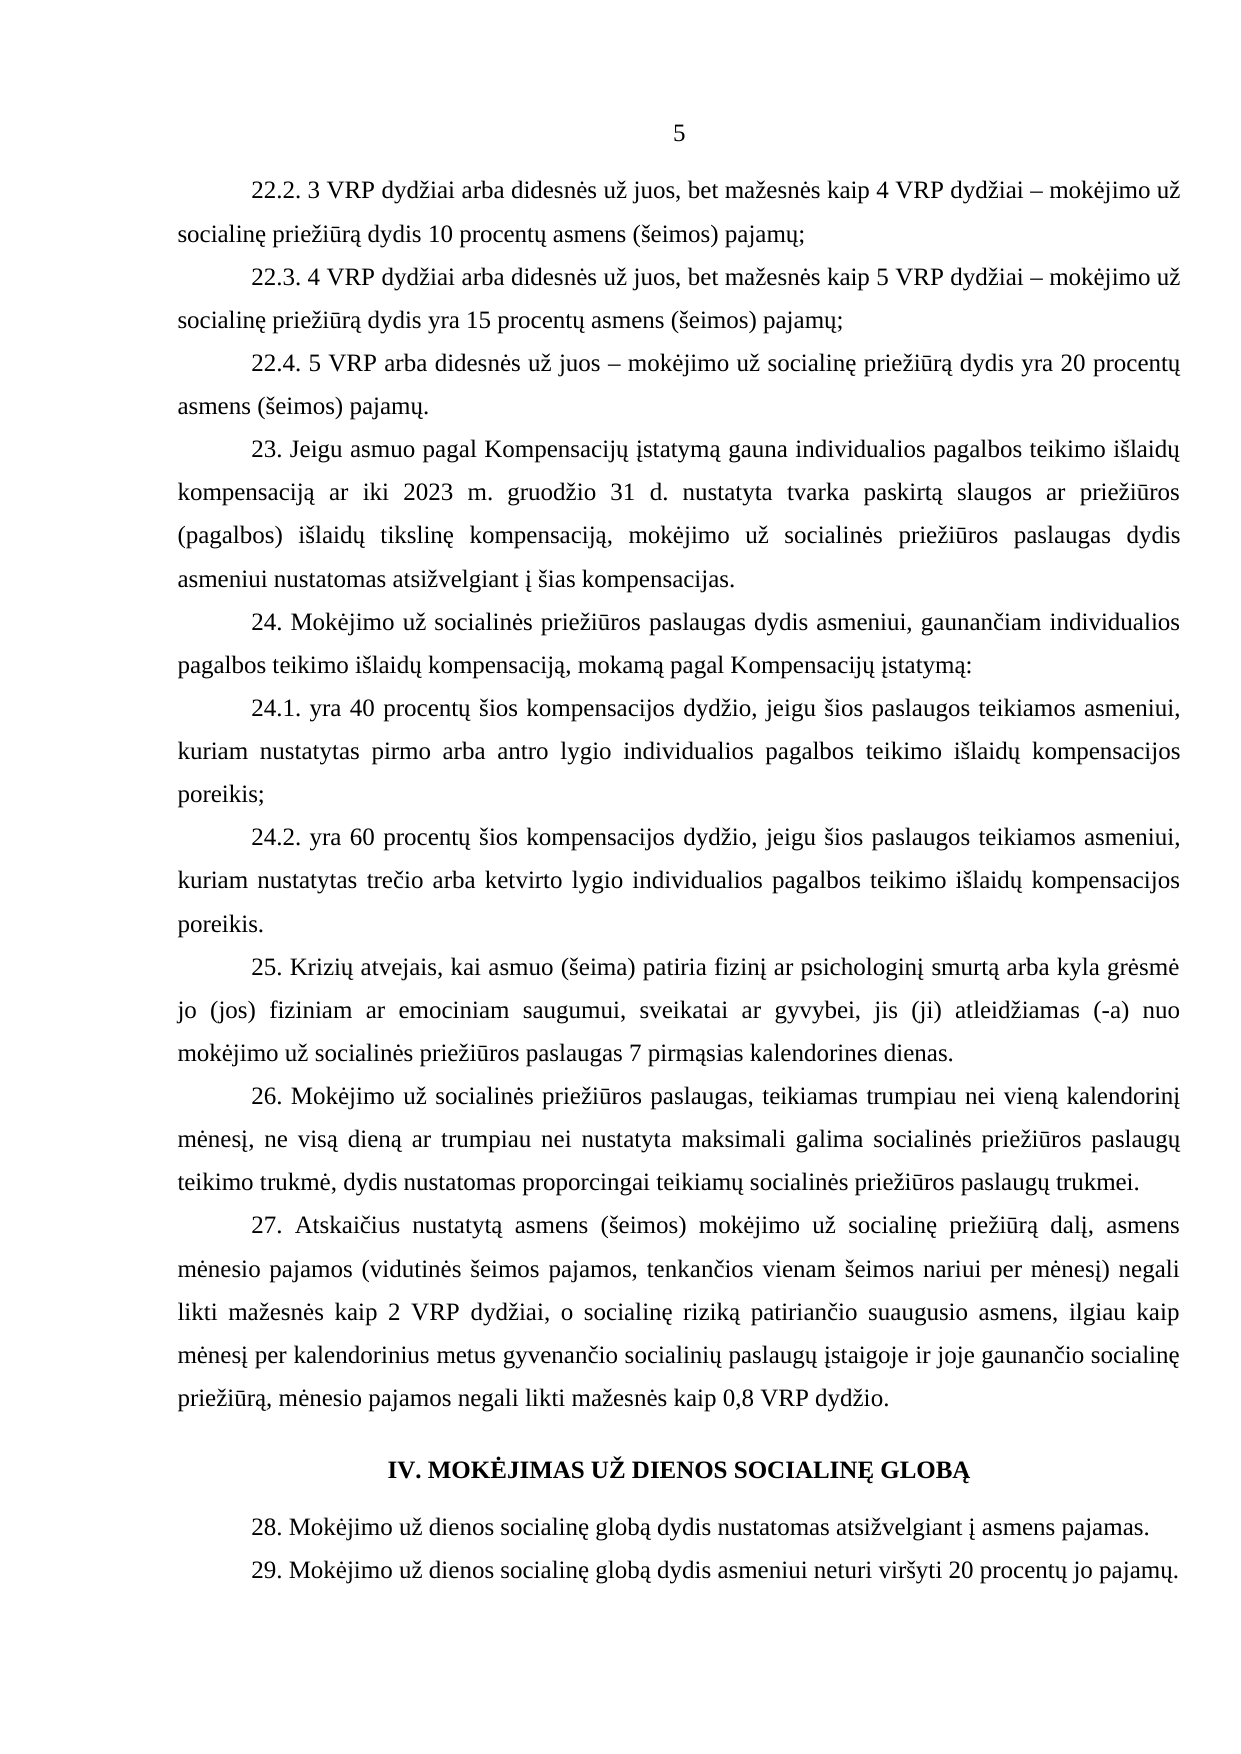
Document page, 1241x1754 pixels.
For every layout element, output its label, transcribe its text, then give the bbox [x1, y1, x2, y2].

text 24.2. yra 60 procentų šios kompensacijos dydžio, jeigu šios paslaugos teikiamos asmeniui, kuriam nustatytas trečio arba ketvirto lygio individualios pagalbos teikimo išlaidų kompensacijos poreikis. [177, 822, 1181, 937]
text 26. Mokėjimo už socialinės priežiūros paslaugas, teikiamas trumpiau nei vieną kalendorinį mėnesį, ne visą dieną ar trumpiau nei nustatyta maksimali galima socialinės priežiūros paslaugų teikimo trukmė, dydis nustatomas proporcingai teikiamų socialinės priežiūros paslaugų trukmei. [177, 1081, 1181, 1196]
text 24. Mokėjimo už socialinės priežiūros paslaugas dydis asmeniui, gaunančiam individualios pagalbos teikimo išlaidų kompensaciją, mokamą pagal Kompensacijų įstatymą: [177, 607, 1181, 679]
text 22.2. 3 VRP dydžiai arba didesnės už juos, bet mažesnės kaip 4 VRP dydžiai – mokėjimo už socialinę priežiūrą dydis 10 procentų asmens (šeimos) pajamų; [177, 176, 1181, 247]
text 28. Mokėjimo už dienos socialinę globą dydis nustatomas atsižvelgiant į asmens pajamas. [177, 1512, 1181, 1541]
text 24.1. yra 40 procentų šios kompensacijos dydžio, jeigu šios paslaugos teikiamos asmeniui, kuriam nustatytas pirmo arba antro lygio individualios pagalbos teikimo išlaidų kompensacijos poreikis; [177, 693, 1181, 808]
text IV. MOKĖJIMAS UŽ DIENOS SOCIALINĘ GLOBĄ [177, 1455, 1181, 1484]
text 25. Krizių atvejais, kai asmuo (šeima) patiria fizinį ar psichologinį smurtą arba kyla grėsmė jo (jos) fiziniam ar emociniam saugumui, sveikatai ar gyvybei, jis (ji) atleidžiamas (-a) nuo mokėjimo už socialinės priežiūros paslaugas 7 pirmąsias kalendorines dienas. [177, 952, 1181, 1067]
text 23. Jeigu asmuo pagal Kompensacijų įstatymą gauna individualios pagalbos teikimo išlaidų kompensaciją ar iki 2023 m. gruodžio 31 d. nustatyta tvarka paskirtą slaugos ar priežiūros (pagalbos) išlaidų tikslinę kompensaciją, mokėjimo už socialinės priežiūros paslaugas dydis asmeniui nustatomas atsižvelgiant į šias kompensacijas. [177, 434, 1181, 592]
text 27. Atskaičius nustatytą asmens (šeimos) mokėjimo už socialinę priežiūrą dalį, asmens mėnesio pajamos (vidutinės šeimos pajamos, tenkančios vienam šeimos nariui per mėnesį) negali likti mažesnės kaip 2 VRP dydžiai, o socialinę riziką patiriančio suaugusio asmens, ilgiau kaip mėnesį per kalendorinius metus gyvenančio socialinių paslaugų įstaigoje ir joje gaunančio socialinę priežiūrą, mėnesio pajamos negali likti mažesnės kaip 0,8 VRP dydžio. [177, 1211, 1181, 1412]
text 22.3. 4 VRP dydžiai arba didesnės už juos, bet mažesnės kaip 5 VRP dydžiai – mokėjimo už socialinę priežiūrą dydis yra 15 procentų asmens (šeimos) pajamų; [177, 262, 1181, 334]
text 29. Mokėjimo už dienos socialinę globą dydis asmeniui neturi viršyti 20 procentų jo pajamų. [177, 1556, 1181, 1584]
text 22.4. 5 VRP arba didesnės už juos – mokėjimo už socialinę priežiūrą dydis yra 20 procentų asmens (šeimos) pajamų. [177, 348, 1181, 420]
